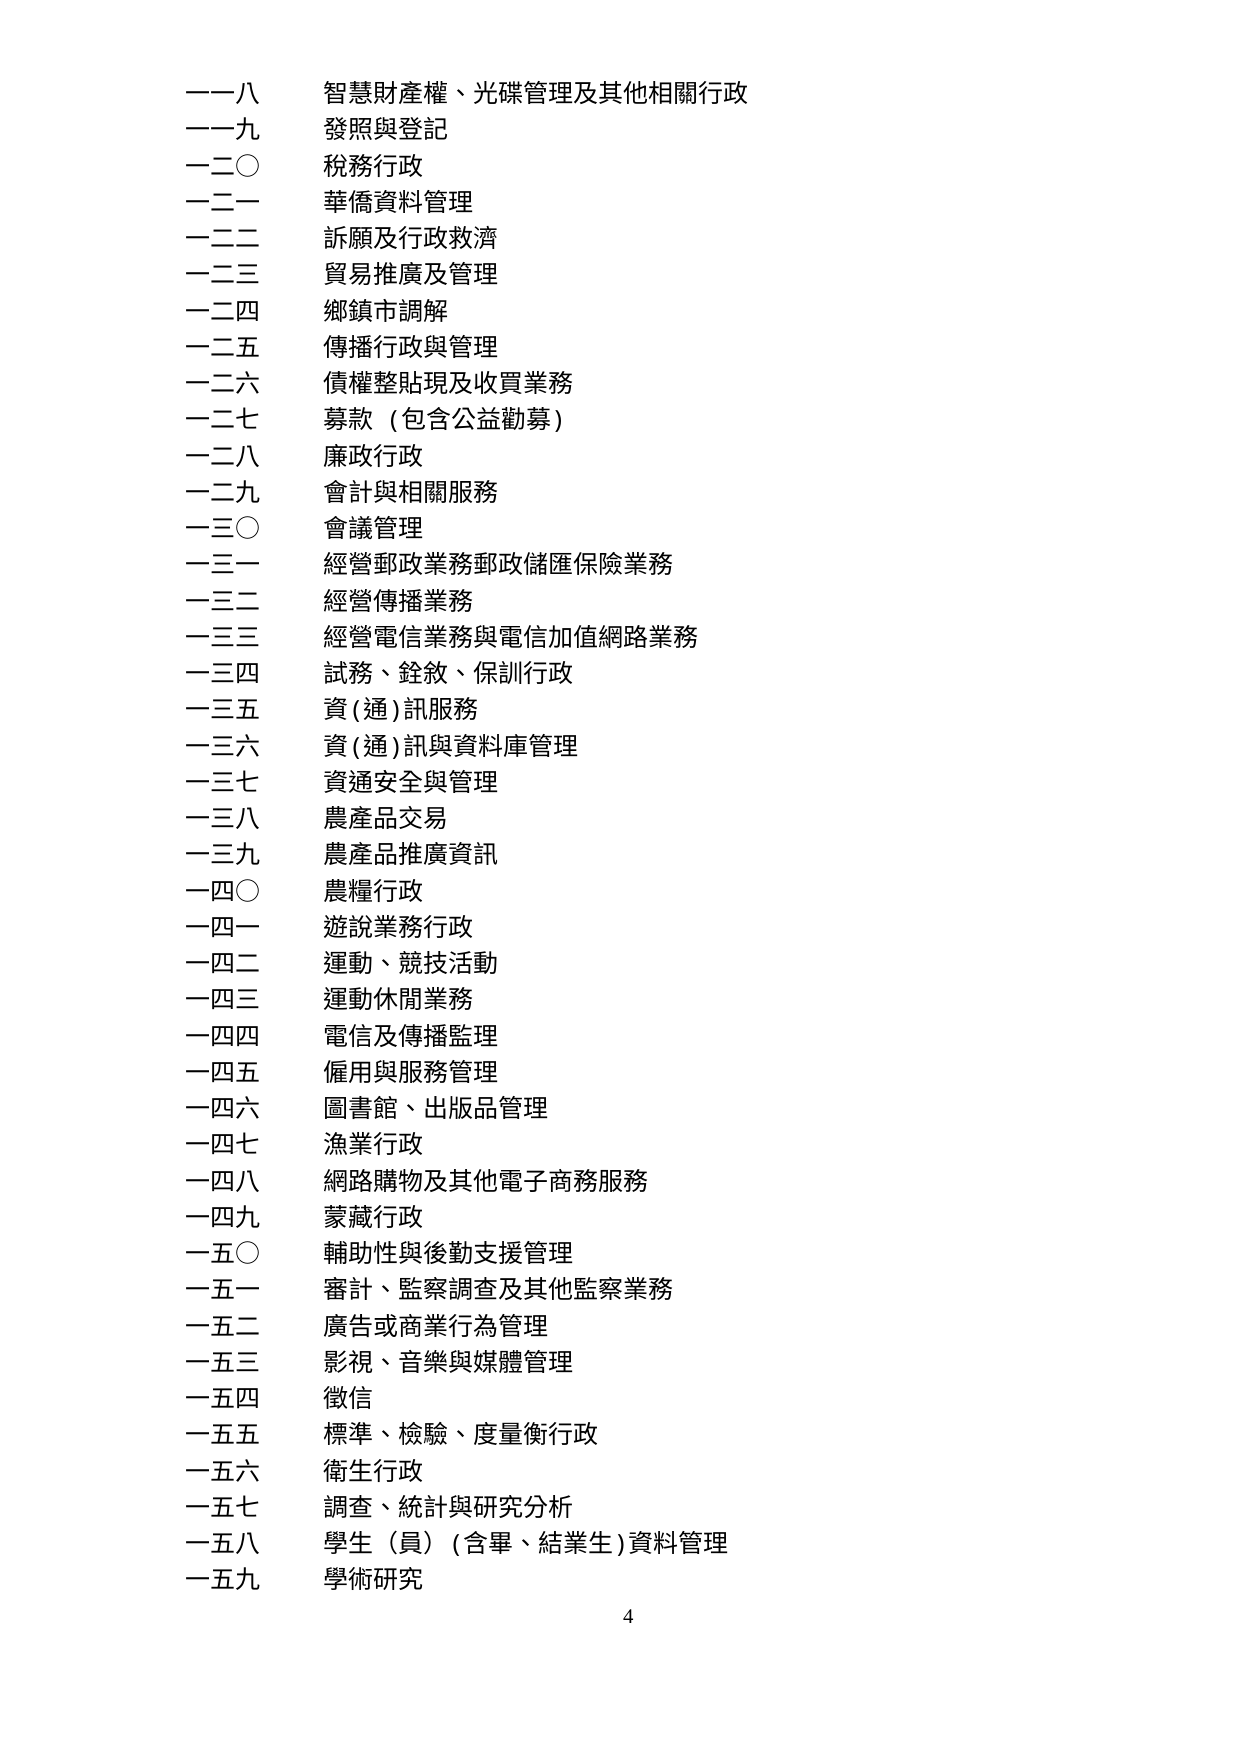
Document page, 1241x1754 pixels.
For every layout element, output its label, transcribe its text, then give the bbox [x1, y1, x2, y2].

table_cell 圖書館、出版品管理 [320, 1089, 1074, 1125]
table_cell 蒙藏行政 [320, 1198, 1074, 1234]
table_cell 一四七 [182, 1125, 320, 1161]
table_cell 一五二 [182, 1306, 320, 1342]
table_cell 一三四 [182, 654, 320, 690]
table_cell 農糧行政 [320, 871, 1074, 907]
table_cell 資(通)訊與資料庫管理 [320, 726, 1074, 762]
table_cell 審計、監察調查及其他監察業務 [320, 1270, 1074, 1306]
table_cell 輔助性與後勤支援管理 [320, 1234, 1074, 1270]
table_cell 徵信 [320, 1379, 1074, 1415]
table_cell 學術研究 [320, 1560, 1074, 1596]
table_cell 訴願及行政救濟 [320, 219, 1074, 255]
table_cell 試務、銓敘、保訓行政 [320, 654, 1074, 690]
table_cell 一四八 [182, 1161, 320, 1197]
table_cell 一二一 [182, 183, 320, 219]
table_cell 會議管理 [320, 509, 1074, 545]
table_cell 農產品推廣資訊 [320, 835, 1074, 871]
table_cell 會計與相關服務 [320, 473, 1074, 509]
table_cell 一二九 [182, 473, 320, 509]
table_cell 一三七 [182, 763, 320, 799]
table_cell 一二五 [182, 328, 320, 364]
table_cell 影視、音樂與媒體管理 [320, 1343, 1074, 1379]
table_cell 一三九 [182, 835, 320, 871]
table_cell 一二七 [182, 400, 320, 436]
table_cell 僱用與服務管理 [320, 1053, 1074, 1089]
table_cell 漁業行政 [320, 1125, 1074, 1161]
table_cell 運動、競技活動 [320, 944, 1074, 980]
table_cell 債權整貼現及收買業務 [320, 364, 1074, 400]
table_cell 遊說業務行政 [320, 908, 1074, 944]
table_cell 調查、統計與研究分析 [320, 1488, 1074, 1524]
table_cell 一四九 [182, 1198, 320, 1234]
table_cell 一四四 [182, 1016, 320, 1052]
table_cell 網路購物及其他電子商務服務 [320, 1161, 1074, 1197]
table_cell 發照與登記 [320, 110, 1074, 146]
table_cell 經營傳播業務 [320, 581, 1074, 617]
table_cell 一二三 [182, 255, 320, 291]
table_cell 經營郵政業務郵政儲匯保險業務 [320, 545, 1074, 581]
table_cell 運動休閒業務 [320, 980, 1074, 1016]
table_cell 經營電信業務與電信加值網路業務 [320, 618, 1074, 654]
table_cell 一三○ [182, 509, 320, 545]
table_cell 稅務行政 [320, 146, 1074, 182]
table_cell 電信及傳播監理 [320, 1016, 1074, 1052]
table_cell 一三一 [182, 545, 320, 581]
table_cell 貿易推廣及管理 [320, 255, 1074, 291]
table_cell 一一八 [182, 74, 320, 110]
table_cell 資(通)訊服務 [320, 690, 1074, 726]
table_cell 一五七 [182, 1488, 320, 1524]
table_cell 一五三 [182, 1343, 320, 1379]
table_cell 一二六 [182, 364, 320, 400]
table_cell 一五一 [182, 1270, 320, 1306]
table_cell 一一九 [182, 110, 320, 146]
table_cell 智慧財產權、光碟管理及其他相關行政 [320, 74, 1074, 110]
table_cell 鄉鎮市調解 [320, 291, 1074, 327]
table_cell 資通安全與管理 [320, 763, 1074, 799]
table_cell 募款 (包含公益勸募) [320, 400, 1074, 436]
table_cell 一三三 [182, 618, 320, 654]
table_cell 一五九 [182, 1560, 320, 1596]
table_cell 一四五 [182, 1053, 320, 1089]
table_cell 一三六 [182, 726, 320, 762]
table_cell 廉政行政 [320, 436, 1074, 472]
table_cell 農產品交易 [320, 799, 1074, 835]
table_cell 廣告或商業行為管理 [320, 1306, 1074, 1342]
table_cell 一二八 [182, 436, 320, 472]
table_cell 一五六 [182, 1451, 320, 1487]
table_cell 一四○ [182, 871, 320, 907]
table_cell 一四六 [182, 1089, 320, 1125]
table_cell 一四三 [182, 980, 320, 1016]
table_cell 一五四 [182, 1379, 320, 1415]
table_cell 華僑資料管理 [320, 183, 1074, 219]
table_cell 一二○ [182, 146, 320, 182]
table_cell 一五八 [182, 1524, 320, 1560]
table_cell 一二二 [182, 219, 320, 255]
table_cell 一五五 [182, 1415, 320, 1451]
table_cell 標準、檢驗、度量衡行政 [320, 1415, 1074, 1451]
table_cell 一四一 [182, 908, 320, 944]
table_cell 衛生行政 [320, 1451, 1074, 1487]
table_cell 一三二 [182, 581, 320, 617]
table_cell 一四二 [182, 944, 320, 980]
table_cell 一三八 [182, 799, 320, 835]
table_cell 一五○ [182, 1234, 320, 1270]
table_cell 學生（員）(含畢、結業生)資料管理 [320, 1524, 1074, 1560]
table_cell 傳播行政與管理 [320, 328, 1074, 364]
table_cell 一三五 [182, 690, 320, 726]
table_cell 一二四 [182, 291, 320, 327]
